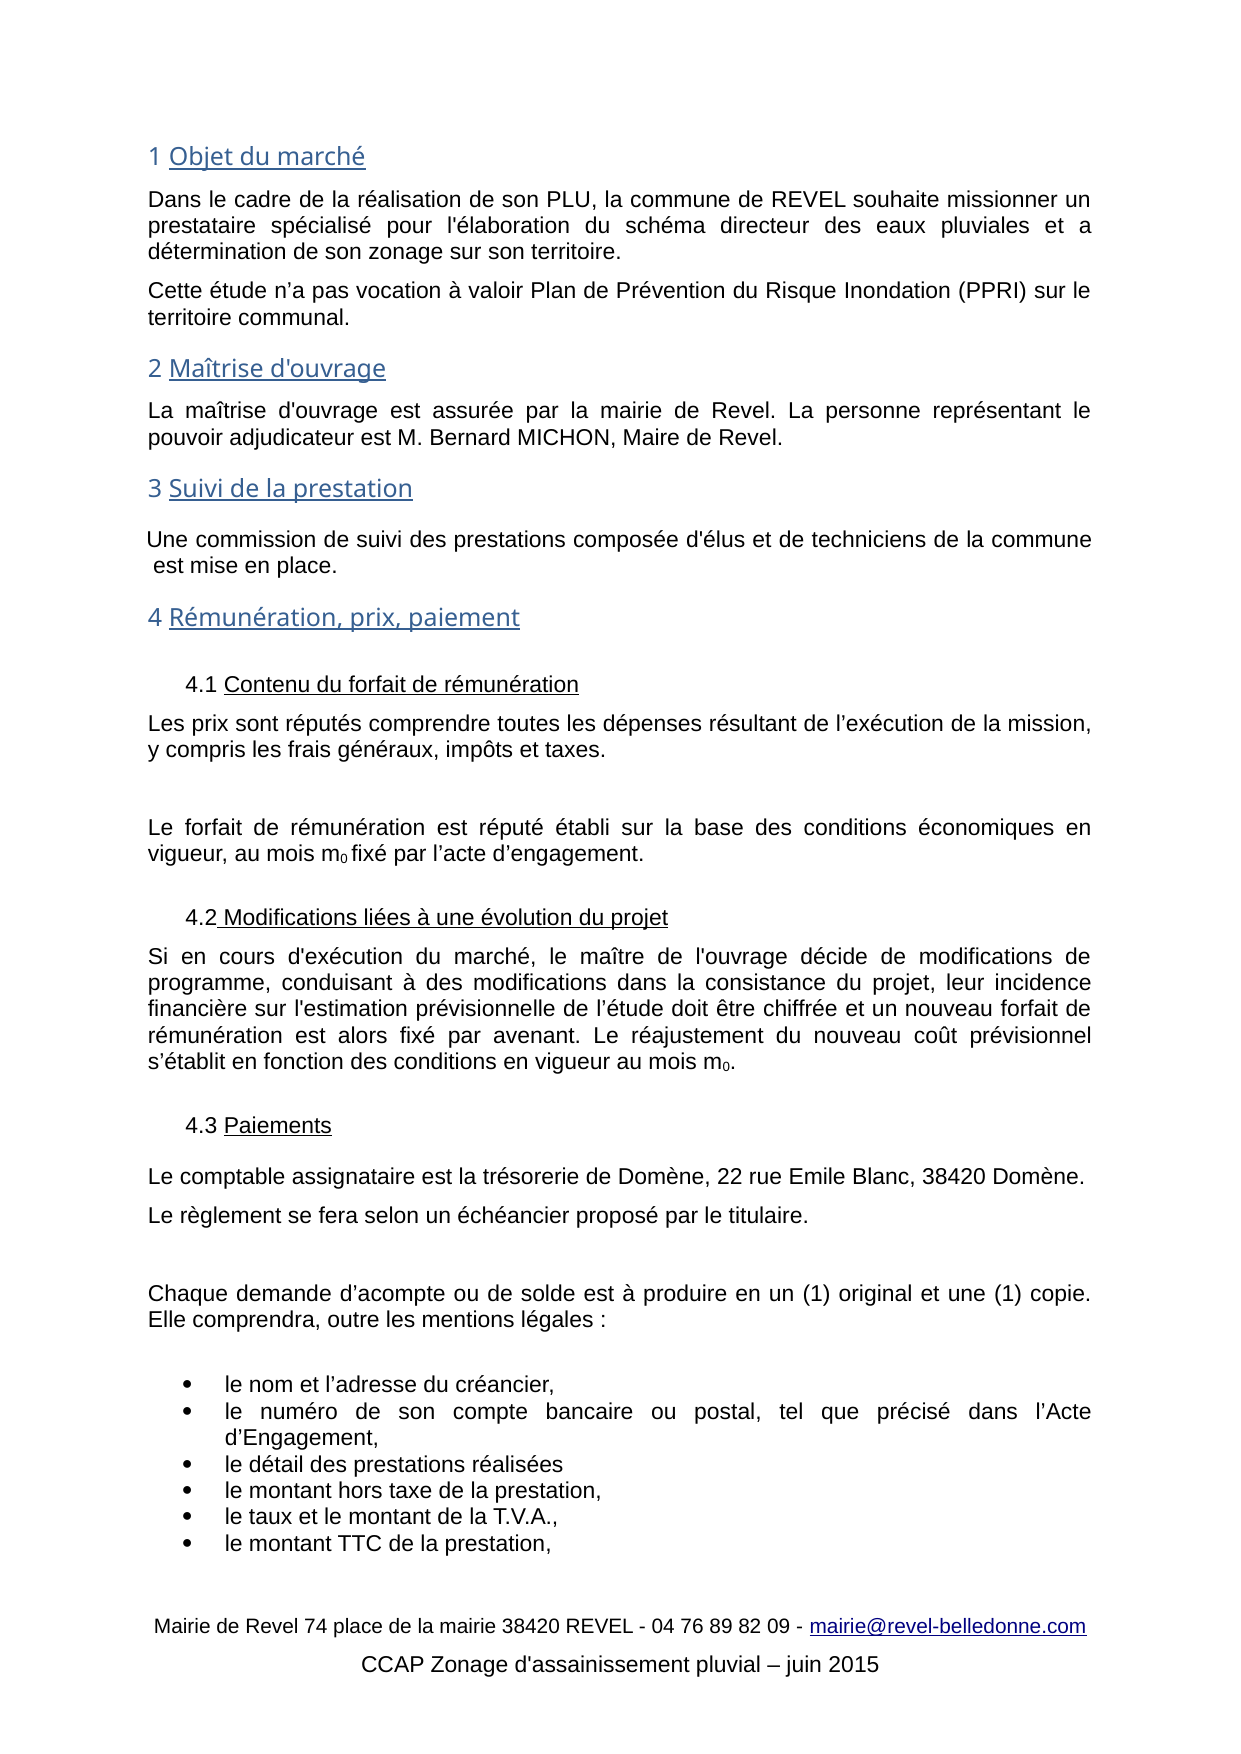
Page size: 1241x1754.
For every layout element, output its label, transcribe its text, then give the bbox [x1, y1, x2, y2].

text Le comptable assignataire est la trésorerie de Domène, 22 rue Emile Blanc, 38420 Domène. [148, 1163, 1092, 1190]
text Si en cours d'exécution du marché, le maître de l'ouvrage décide de modifications de programme, conduisant à des modifications dans la consistance du projet, leur incidence financière sur l'estimation prévisionnelle de l’étude doit être chiffrée et un nouveau forfait de rémunération est alors fixé par avenant. Le réajustement du nouveau coût prévisionnel s’établit en fonction des conditions en vigueur au mois m0. [148, 943, 1092, 1074]
subtitle 4.1 Contenu du forfait de rémunération [148, 671, 1092, 697]
text Les prix sont réputés comprendre toutes les dépenses résultant de l’exécution de la mission, y compris les frais généraux, impôts et taxes. [148, 709, 1092, 762]
list le taux et le montant de la T.V.A., [183, 1503, 1092, 1529]
text La maîtrise d'ouvrage est assurée par la mairie de Revel. La personne représentant le pouvoir adjudicateur est M. Bernard MICHON, Maire de Revel. [148, 397, 1092, 450]
list le numéro de son compte bancaire ou postal, tel que précisé dans l’Acte d’Engagement, [183, 1398, 1092, 1451]
text Chaque demande d’acompte ou de solde est à produire en un (1) original et une (1) copie. Elle comprendra, outre les mentions légales : [148, 1280, 1092, 1333]
list le nom et l’adresse du créancier, [183, 1371, 1092, 1398]
subtitle 4.2 Modifications liées à une évolution du projet [148, 904, 1092, 930]
text Le forfait de rémunération est réputé établi sur la base des conditions économiques en vigueur, au mois m0 fixé par l’acte d’engagement. [148, 814, 1092, 866]
subtitle 4.3 Paiements [148, 1112, 1092, 1138]
text Le règlement se fera selon un échéancier proposé par le titulaire. [148, 1202, 1092, 1228]
subtitle Une commission de suivi des prestations composée d'élus et de techniciens de la commune est mise en place. [146, 526, 1092, 578]
list le montant hors taxe de la prestation, [183, 1477, 1092, 1503]
subtitle 2 Maîtrise d'ouvrage [148, 351, 1092, 385]
subtitle 3 Suivi de la prestation [148, 471, 1092, 505]
text Dans le cadre de la réalisation de son PLU, la commune de REVEL souhaite missionner un prestataire spécialisé pour l'élaboration du schéma directeur des eaux pluviales et a détermination de son zonage sur son territoire. [148, 186, 1092, 264]
subtitle 1 Objet du marché [148, 139, 1092, 173]
text Cette étude n’a pas vocation à valoir Plan de Prévention du Risque Inondation (PPRI) sur le territoire communal. [148, 277, 1092, 330]
list le détail des prestations réalisées [183, 1451, 1092, 1477]
subtitle 4 Rémunération, prix, paiement [148, 599, 1092, 633]
list le montant TTC de la prestation, [183, 1529, 1092, 1556]
